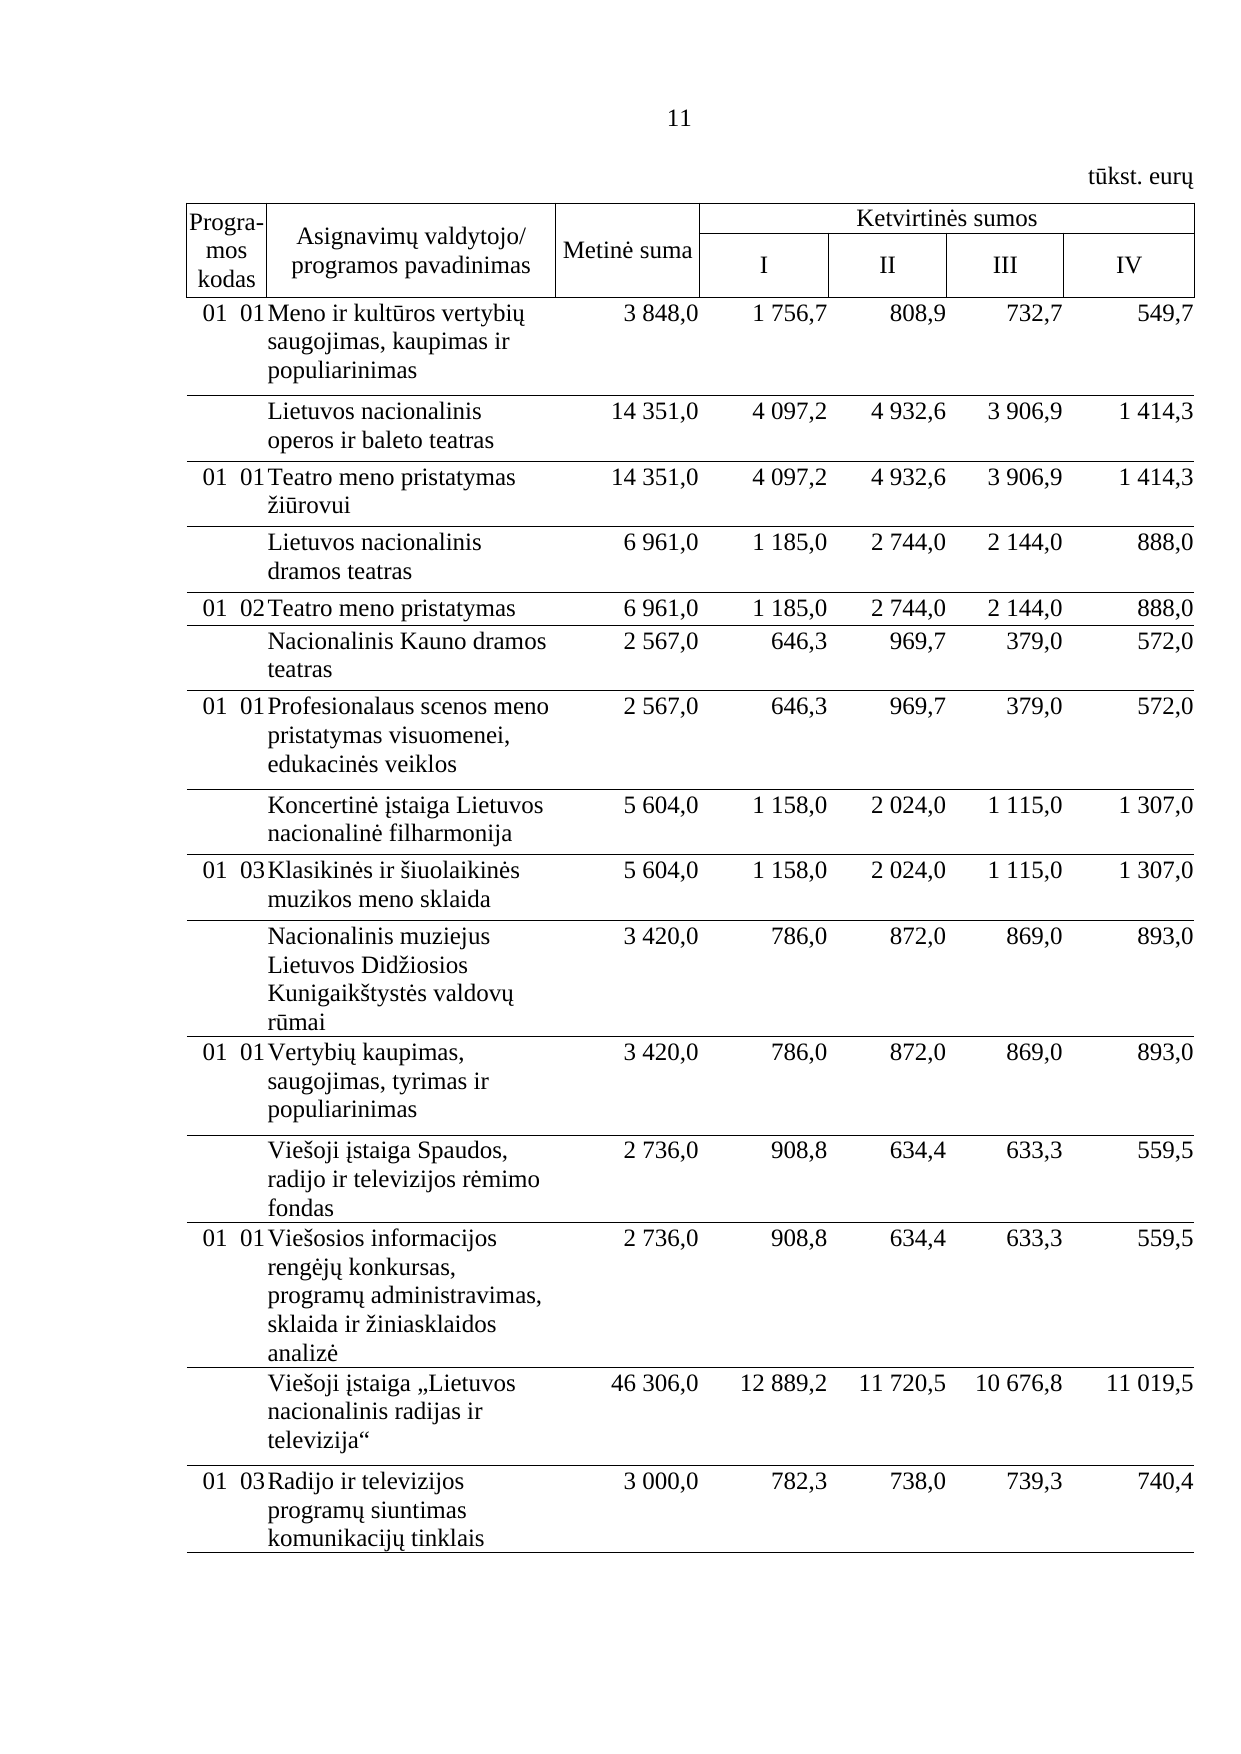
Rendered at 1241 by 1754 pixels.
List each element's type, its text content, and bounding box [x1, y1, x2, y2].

table_cell IV [1064, 234, 1194, 297]
table_cell 01 [229, 691, 266, 789]
table_cell 1 185,0 [699, 593, 828, 625]
table_cell 01 [229, 1223, 266, 1367]
table_cell 786,0 [699, 1037, 828, 1134]
table_cell 379,0 [947, 626, 1063, 690]
table_cell 808,9 [828, 298, 947, 395]
table_cell 549,7 [1064, 298, 1194, 395]
table_cell 908,8 [699, 1136, 828, 1222]
table_cell 379,0 [947, 691, 1063, 789]
table_cell 2 024,0 [828, 790, 947, 854]
table_cell Teatro meno pristatymas [266, 593, 556, 625]
table_cell 2 736,0 [556, 1223, 699, 1367]
table_cell 46 306,0 [556, 1368, 699, 1465]
table_cell 2 744,0 [828, 593, 947, 625]
table_cell 872,0 [828, 1037, 947, 1134]
table_cell 1 414,3 [1064, 462, 1194, 526]
table_cell 14 351,0 [556, 462, 699, 526]
table_cell 10 676,8 [947, 1368, 1063, 1465]
table_cell [187, 527, 228, 592]
table_cell 2 144,0 [947, 593, 1063, 625]
table_cell 01 [229, 462, 266, 526]
table_cell 1 185,0 [699, 527, 828, 592]
table_cell [187, 396, 228, 461]
table_header [556, 161, 699, 202]
table_cell Progra-mos kodas [187, 204, 266, 297]
table_cell 01 [229, 298, 266, 395]
table_cell 893,0 [1064, 921, 1194, 1036]
table_cell 869,0 [947, 1037, 1063, 1134]
table_header [828, 161, 947, 202]
table_header tūkst. eurų [947, 161, 1194, 202]
table_cell 01 [187, 691, 228, 789]
table_header [187, 161, 228, 202]
table_cell 646,3 [699, 691, 828, 789]
table_cell Ketvirtinės sumos [700, 204, 1194, 232]
table_cell [187, 921, 228, 1036]
table_cell Meno ir kultūros vertybių saugojimas, kaupimas ir populiarinimas [266, 298, 556, 395]
table_cell 01 [187, 1223, 228, 1367]
table_cell [229, 790, 266, 854]
table_cell 01 [187, 298, 228, 395]
table_cell 869,0 [947, 921, 1063, 1036]
table_cell 5 604,0 [556, 790, 699, 854]
table_cell 969,7 [828, 626, 947, 690]
table_cell [229, 1136, 266, 1222]
table_cell 2 144,0 [947, 527, 1063, 592]
table_header [229, 161, 266, 202]
table_cell 872,0 [828, 921, 947, 1036]
table_cell 646,3 [699, 626, 828, 690]
table_cell 732,7 [947, 298, 1063, 395]
table_cell 572,0 [1064, 626, 1194, 690]
table_cell 2 744,0 [828, 527, 947, 592]
table_cell 2 567,0 [556, 626, 699, 690]
table_cell 4 097,2 [699, 396, 828, 461]
table_cell Nacionalinis Kauno dramos teatras [266, 626, 556, 690]
table_cell 559,5 [1064, 1223, 1194, 1367]
table_cell Vertybių kaupimas, saugojimas, tyrimas ir populiarinimas [266, 1037, 556, 1134]
table_cell Viešosios informacijos rengėjų konkursas, programų administravimas, sklaida ir žiniasklaidos analizė [266, 1223, 556, 1367]
table_cell 14 351,0 [556, 396, 699, 461]
table_cell Profesionalaus scenos meno pristatymas visuomenei, edukacinės veiklos [266, 691, 556, 789]
table_cell 4 932,6 [828, 396, 947, 461]
table_cell 633,3 [947, 1223, 1063, 1367]
table_cell 572,0 [1064, 691, 1194, 789]
table_cell Metinė suma [556, 204, 699, 297]
table_cell 893,0 [1064, 1037, 1194, 1134]
table_cell 6 961,0 [556, 527, 699, 592]
table_cell Viešoji įstaiga „Lietuvos nacionalinis radijas ir televizija“ [266, 1368, 556, 1465]
table_cell 4 097,2 [699, 462, 828, 526]
table_cell 01 [187, 1037, 228, 1134]
table_cell 3 420,0 [556, 1037, 699, 1134]
table_cell 3 906,9 [947, 462, 1063, 526]
table_cell 6 961,0 [556, 593, 699, 625]
table_cell 2 024,0 [828, 855, 947, 920]
table_cell [187, 1136, 228, 1222]
table_cell 1 158,0 [699, 855, 828, 920]
table_cell 1 307,0 [1064, 855, 1194, 920]
table_cell Viešoji įstaiga Spaudos, radijo ir televizijos rėmimo fondas [266, 1136, 556, 1222]
table_cell [187, 626, 228, 690]
table_cell Lietuvos nacionalinis dramos teatras [266, 527, 556, 592]
table_header [266, 161, 556, 202]
table_cell 2 736,0 [556, 1136, 699, 1222]
table_cell Radijo ir televizijos programų siuntimas komunikacijų tinklais [266, 1466, 556, 1552]
table_cell 01 [187, 1466, 228, 1552]
table_cell 969,7 [828, 691, 947, 789]
table_cell 1 756,7 [699, 298, 828, 395]
table_cell Klasikinės ir šiuolaikinės muzikos meno sklaida [266, 855, 556, 920]
table_cell [229, 527, 266, 592]
table_cell 888,0 [1064, 593, 1194, 625]
table_cell Lietuvos nacionalinis operos ir baleto teatras [266, 396, 556, 461]
table_cell [229, 921, 266, 1036]
table_cell Koncertinė įstaiga Lietuvos nacionalinė filharmonija [266, 790, 556, 854]
table_cell 02 [229, 593, 266, 625]
table_cell 1 115,0 [947, 855, 1063, 920]
table_cell 01 [229, 1037, 266, 1134]
table_cell 1 414,3 [1064, 396, 1194, 461]
table_cell 559,5 [1064, 1136, 1194, 1222]
table_cell [187, 790, 228, 854]
table_cell II [829, 234, 946, 297]
table_cell 782,3 [699, 1466, 828, 1552]
table_cell 12 889,2 [699, 1368, 828, 1465]
table_cell 786,0 [699, 921, 828, 1036]
table_cell 5 604,0 [556, 855, 699, 920]
table_cell 633,3 [947, 1136, 1063, 1222]
table_cell 3 420,0 [556, 921, 699, 1036]
table_cell 01 [187, 462, 228, 526]
table_cell 634,4 [828, 1223, 947, 1367]
table_cell III [947, 234, 1063, 297]
table_cell Teatro meno pristatymas žiūrovui [266, 462, 556, 526]
table_cell 908,8 [699, 1223, 828, 1367]
table_cell 634,4 [828, 1136, 947, 1222]
table_cell Nacionalinis muziejus Lietuvos Didžiosios Kunigaikštystės valdovų rūmai [266, 921, 556, 1036]
table_cell 11 720,5 [828, 1368, 947, 1465]
table_header [699, 161, 828, 202]
table_cell 888,0 [1064, 527, 1194, 592]
table_cell I [700, 234, 828, 297]
table_cell 1 307,0 [1064, 790, 1194, 854]
table_cell 4 932,6 [828, 462, 947, 526]
table_cell 3 000,0 [556, 1466, 699, 1552]
table_cell 11 019,5 [1064, 1368, 1194, 1465]
table_cell 01 [187, 593, 228, 625]
table_cell 3 848,0 [556, 298, 699, 395]
table_cell [229, 1368, 266, 1465]
table_cell Asignavimų valdytojo/ programos pavadinimas [267, 204, 555, 297]
table_cell [187, 1368, 228, 1465]
table_cell 3 906,9 [947, 396, 1063, 461]
table_cell 1 158,0 [699, 790, 828, 854]
table_cell 01 [187, 855, 228, 920]
table_cell 739,3 [947, 1466, 1063, 1552]
table_cell 03 [229, 1466, 266, 1552]
table_cell 03 [229, 855, 266, 920]
table_cell [229, 396, 266, 461]
table_cell 738,0 [828, 1466, 947, 1552]
table_cell 2 567,0 [556, 691, 699, 789]
table_cell [229, 626, 266, 690]
table_cell 1 115,0 [947, 790, 1063, 854]
table_cell 740,4 [1064, 1466, 1194, 1552]
